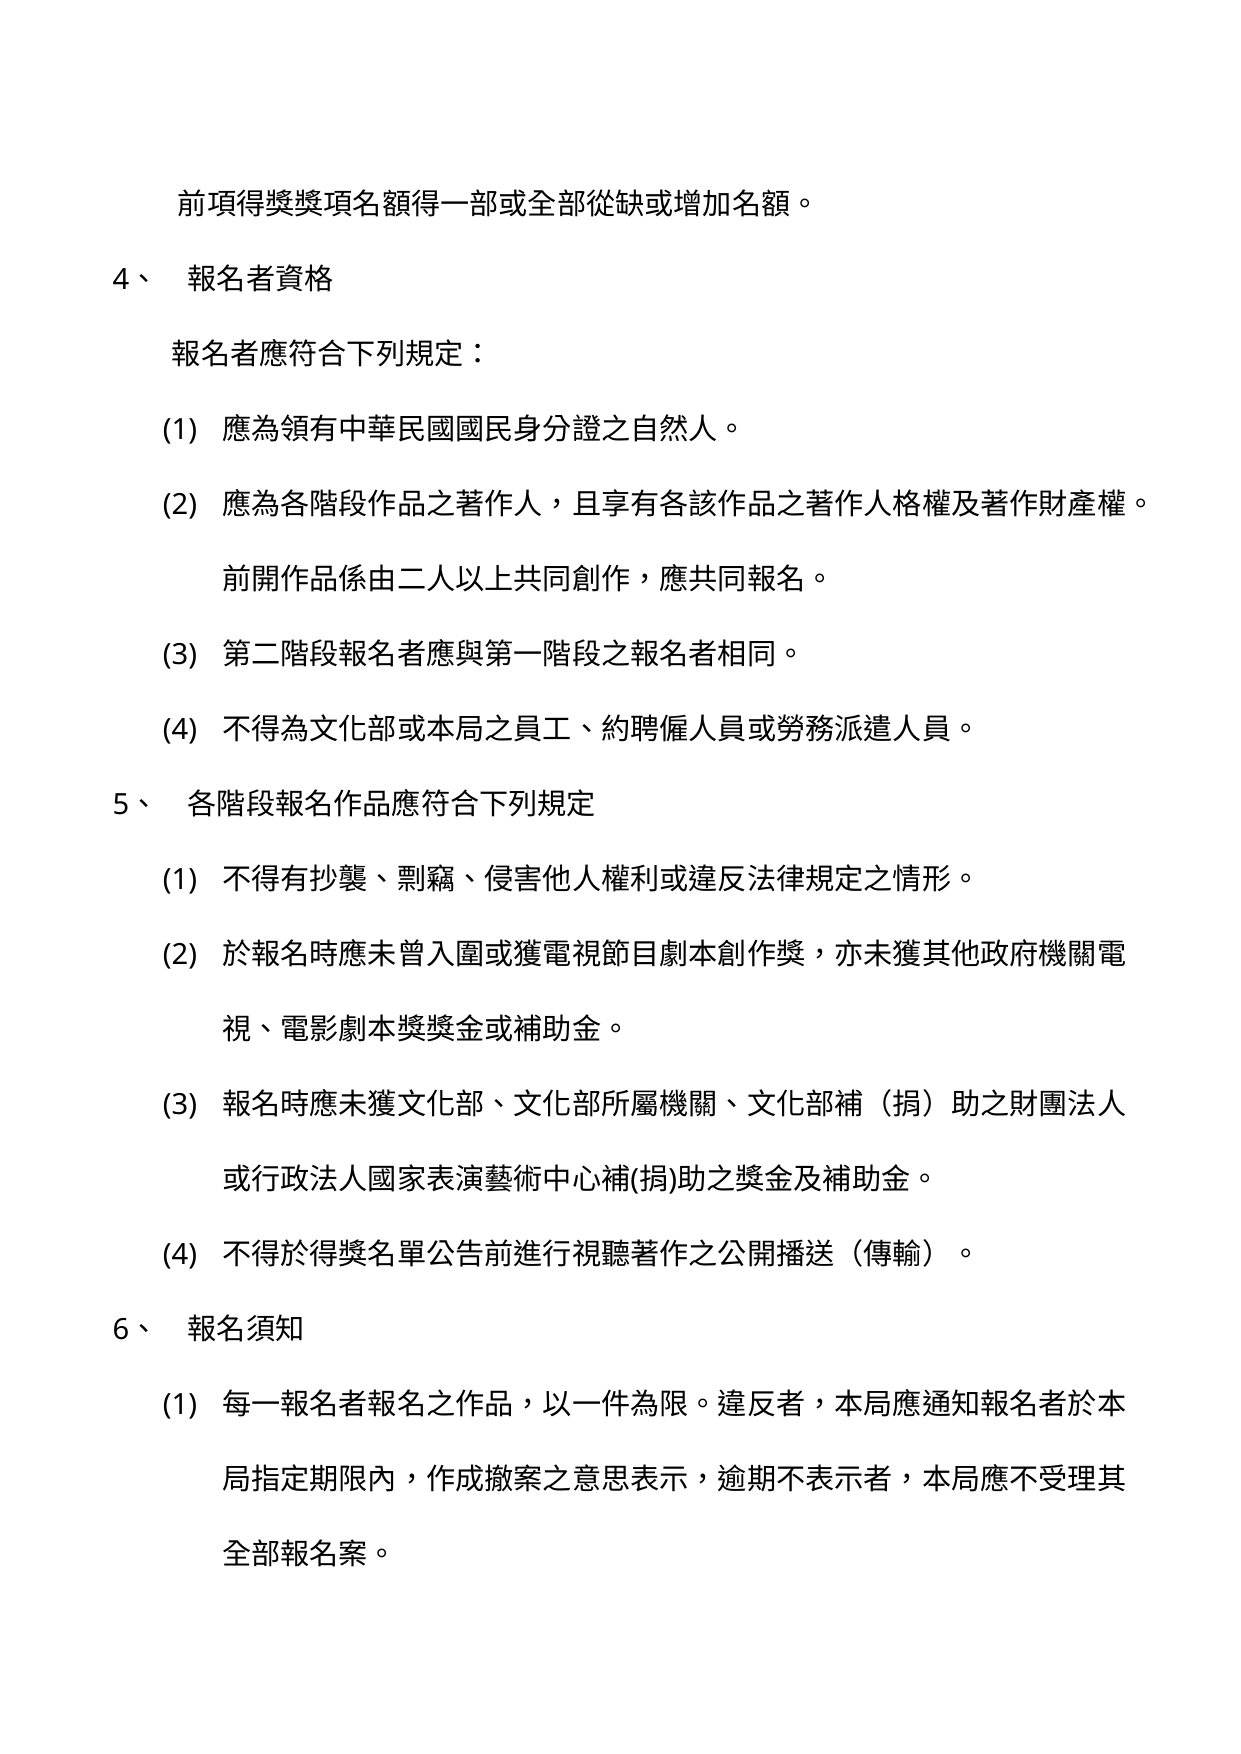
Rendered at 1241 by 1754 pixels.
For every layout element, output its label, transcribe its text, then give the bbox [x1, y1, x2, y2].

list 報名須知 [112, 1289, 1128, 1364]
text 前項得獎獎項名額得一部或全部從缺或增加名額。 [162, 164, 1128, 239]
list 不得於得獎名單公告前進行視聽著作之公開播送（傳輸）。 [163, 1214, 1128, 1289]
list 不得有抄襲、剽竊、侵害他人權利或違反法律規定之情形。 [163, 839, 1128, 914]
list 報名時應未獲文化部、文化部所屬機關、文化部補（捐）助之財團法人或行政法人國家表演藝術中心補(捐)助之獎金及補助金。 [163, 1064, 1128, 1214]
list 報名者資格 [112, 239, 1128, 314]
list 不得為文化部或本局之員工、約聘僱人員或勞務派遣人員。 [163, 689, 1128, 764]
list 第二階段報名者應與第一階段之報名者相同。 [163, 614, 1128, 689]
list 應為各階段作品之著作人，且享有各該作品之著作人格權及著作財產權。前開作品係由二人以上共同創作，應共同報名。 [163, 464, 1128, 614]
list 於報名時應未曾入圍或獲電視節目劇本創作獎，亦未獲其他政府機關電視、電影劇本獎獎金或補助金。 [163, 914, 1128, 1064]
list 各階段報名作品應符合下列規定 [112, 764, 1128, 839]
list 應為領有中華民國國民身分證之自然人。 [163, 389, 1128, 464]
text 報名者應符合下列規定： [172, 314, 1128, 389]
list 每一報名者報名之作品，以一件為限。違反者，本局應通知報名者於本局指定期限內，作成撤案之意思表示，逾期不表示者，本局應不受理其全部報名案。 [163, 1364, 1128, 1589]
